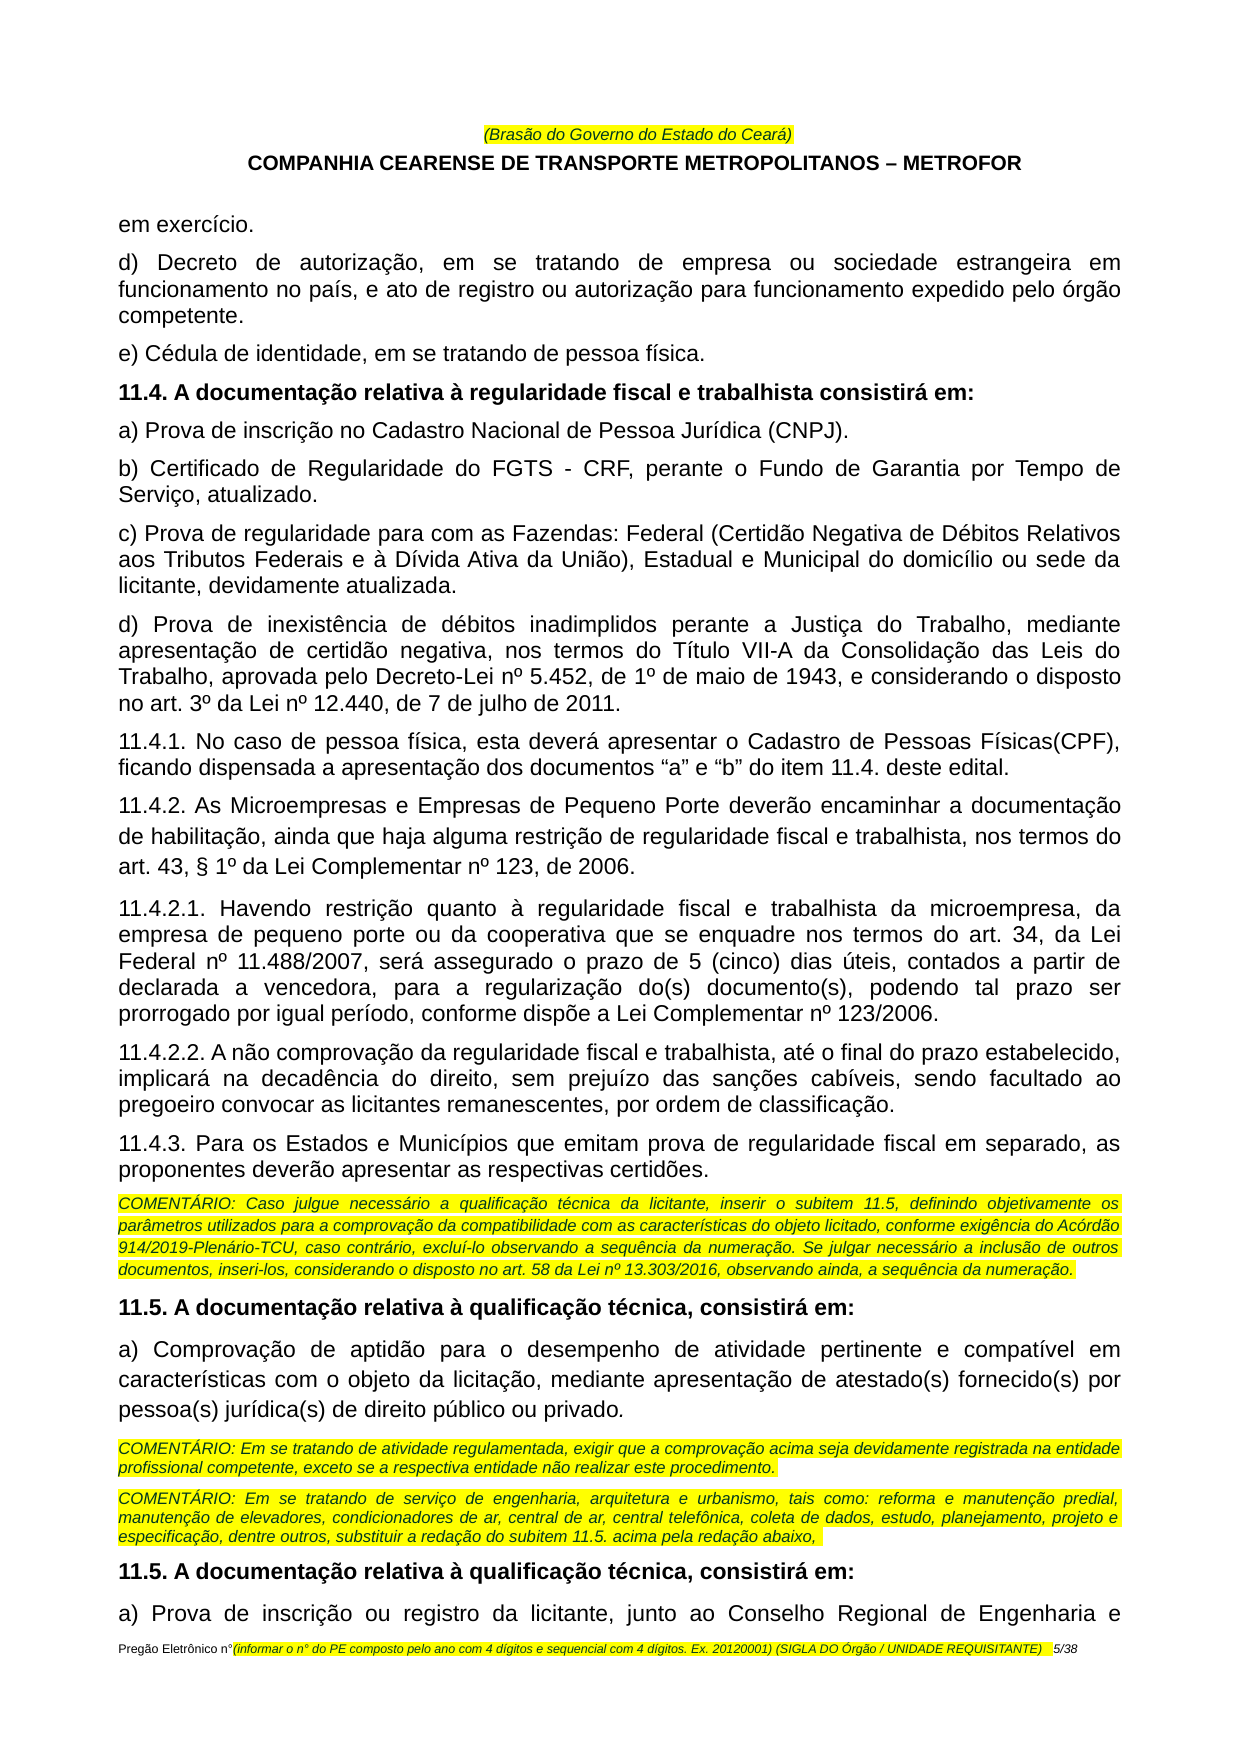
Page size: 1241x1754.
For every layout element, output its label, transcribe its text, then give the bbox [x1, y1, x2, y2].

list 11.4.2. As Microempresas e Empresas de Pequeno Porte deverão encaminhar a documentação de habilitação, ainda que haja alguma restrição de regularidade fiscal e trabalhista, nos termos do art. 43, § 1º da Lei Complementar nº 123, de 2006. [118, 792, 1122, 879]
text COMENTÁRIO: Em se tratando de serviço de engenharia, arquitetura e urbanismo, tais como: reforma e manutenção predial, manutenção de elevadores, condicionadores de ar, central de ar, central telefônica, coleta de dados, estudo, planejamento, projeto e especificação, dentre outros, substituir a redação do subitem 11.5. acima pela redação abaixo, [118, 1489, 1122, 1546]
text 11.4.3. Para os Estados e Municípios que emitam prova de regularidade fiscal em separado, as proponentes deverão apresentar as respectivas certidões. [118, 1129, 1122, 1182]
text em exercício. [118, 211, 1122, 237]
text 11.5. A documentação relativa à qualificação técnica, consistirá em: [118, 1558, 1122, 1584]
text 11.4.2.2. A não comprovação da regularidade fiscal e trabalhista, até o final do prazo estabelecido, implicará na decadência do direito, sem prejuízo das sanções cabíveis, sendo facultado ao pregoeiro convocar as licitantes remanescentes, por ordem de classificação. [118, 1038, 1122, 1118]
text d) Decreto de autorização, em se tratando de empresa ou sociedade estrangeira em funcionamento no país, e ato de registro ou autorização para funcionamento expedido pelo órgão competente. [118, 249, 1122, 328]
text c) Prova de regularidade para com as Fazendas: Federal (Certidão Negativa de Débitos Relativos aos Tributos Federais e à Dívida Ativa da União), Estadual e Municipal do domicílio ou sede da licitante, devidamente atualizada. [118, 519, 1122, 599]
text a) Prova de inscrição no Cadastro Nacional de Pessoa Jurídica (CNPJ). [118, 417, 1122, 443]
text 11.5. A documentação relativa à qualificação técnica, consistirá em: [118, 1294, 1122, 1320]
text b) Certificado de Regularidade do FGTS - CRF, perante o Fundo de Garantia por Tempo de Serviço, atualizado. [118, 455, 1122, 508]
text d) Prova de inexistência de débitos inadimplidos perante a Justiça do Trabalho, mediante apresentação de certidão negativa, nos termos do Título VII-A da Consolidação das Leis do Trabalho, aprovada pelo Decreto-Lei nº 5.452, de 1º de maio de 1943, e considerando o disposto no art. 3º da Lei nº 12.440, de 7 de julho de 2011. [118, 611, 1122, 716]
text COMENTÁRIO: Caso julgue necessário a qualificação técnica da licitante, inserir o subitem 11.5, definindo objetivamente os parâmetros utilizados para a comprovação da compatibilidade com as características do objeto licitado, conforme exigência do Acórdão 914/2019-Plenário-TCU, caso contrário, excluí-lo observando a sequência da numeração. Se julgar necessário a inclusão de outros documentos, inseri-los, considerando o disposto no art. 58 da Lei nº 13.303/2016, observando ainda, a sequência da numeração. [118, 1194, 1122, 1279]
text 11.4.1. No caso de pessoa física, esta deverá apresentar o Cadastro de Pessoas Físicas(CPF), ficando dispensada a apresentação dos documentos “a” e “b” do item 11.4. deste edital. [118, 728, 1122, 781]
text COMENTÁRIO: Em se tratando de atividade regulamentada, exigir que a comprovação acima seja devidamente registrada na entidade profissional competente, exceto se a respectiva entidade não realizar este procedimento. [118, 1438, 1122, 1477]
text 11.4. A documentação relativa à regularidade fiscal e trabalhista consistirá em: [118, 378, 1122, 405]
text e) Cédula de identidade, em se tratando de pessoa física. [118, 340, 1122, 367]
text a) Prova de inscrição ou registro da licitante, junto ao Conselho Regional de Engenharia e [118, 1600, 1122, 1626]
text 11.4.2.1. Havendo restrição quanto à regularidade fiscal e trabalhista da microempresa, da empresa de pequeno porte ou da cooperativa que se enquadre nos termos do art. 34, da Lei Federal nº 11.488/2007, será assegurado o prazo de 5 (cinco) dias úteis, contados a partir de declarada a vencedora, para a regularização do(s) documento(s), podendo tal prazo ser prorrogado por igual período, conforme dispõe a Lei Complementar nº 123/2006. [118, 895, 1122, 1027]
text a) Comprovação de aptidão para o desempenho de atividade pertinente e compatível em características com o objeto da licitação, mediante apresentação de atestado(s) fornecido(s) por pessoa(s) jurídica(s) de direito público ou privado. [118, 1336, 1122, 1423]
